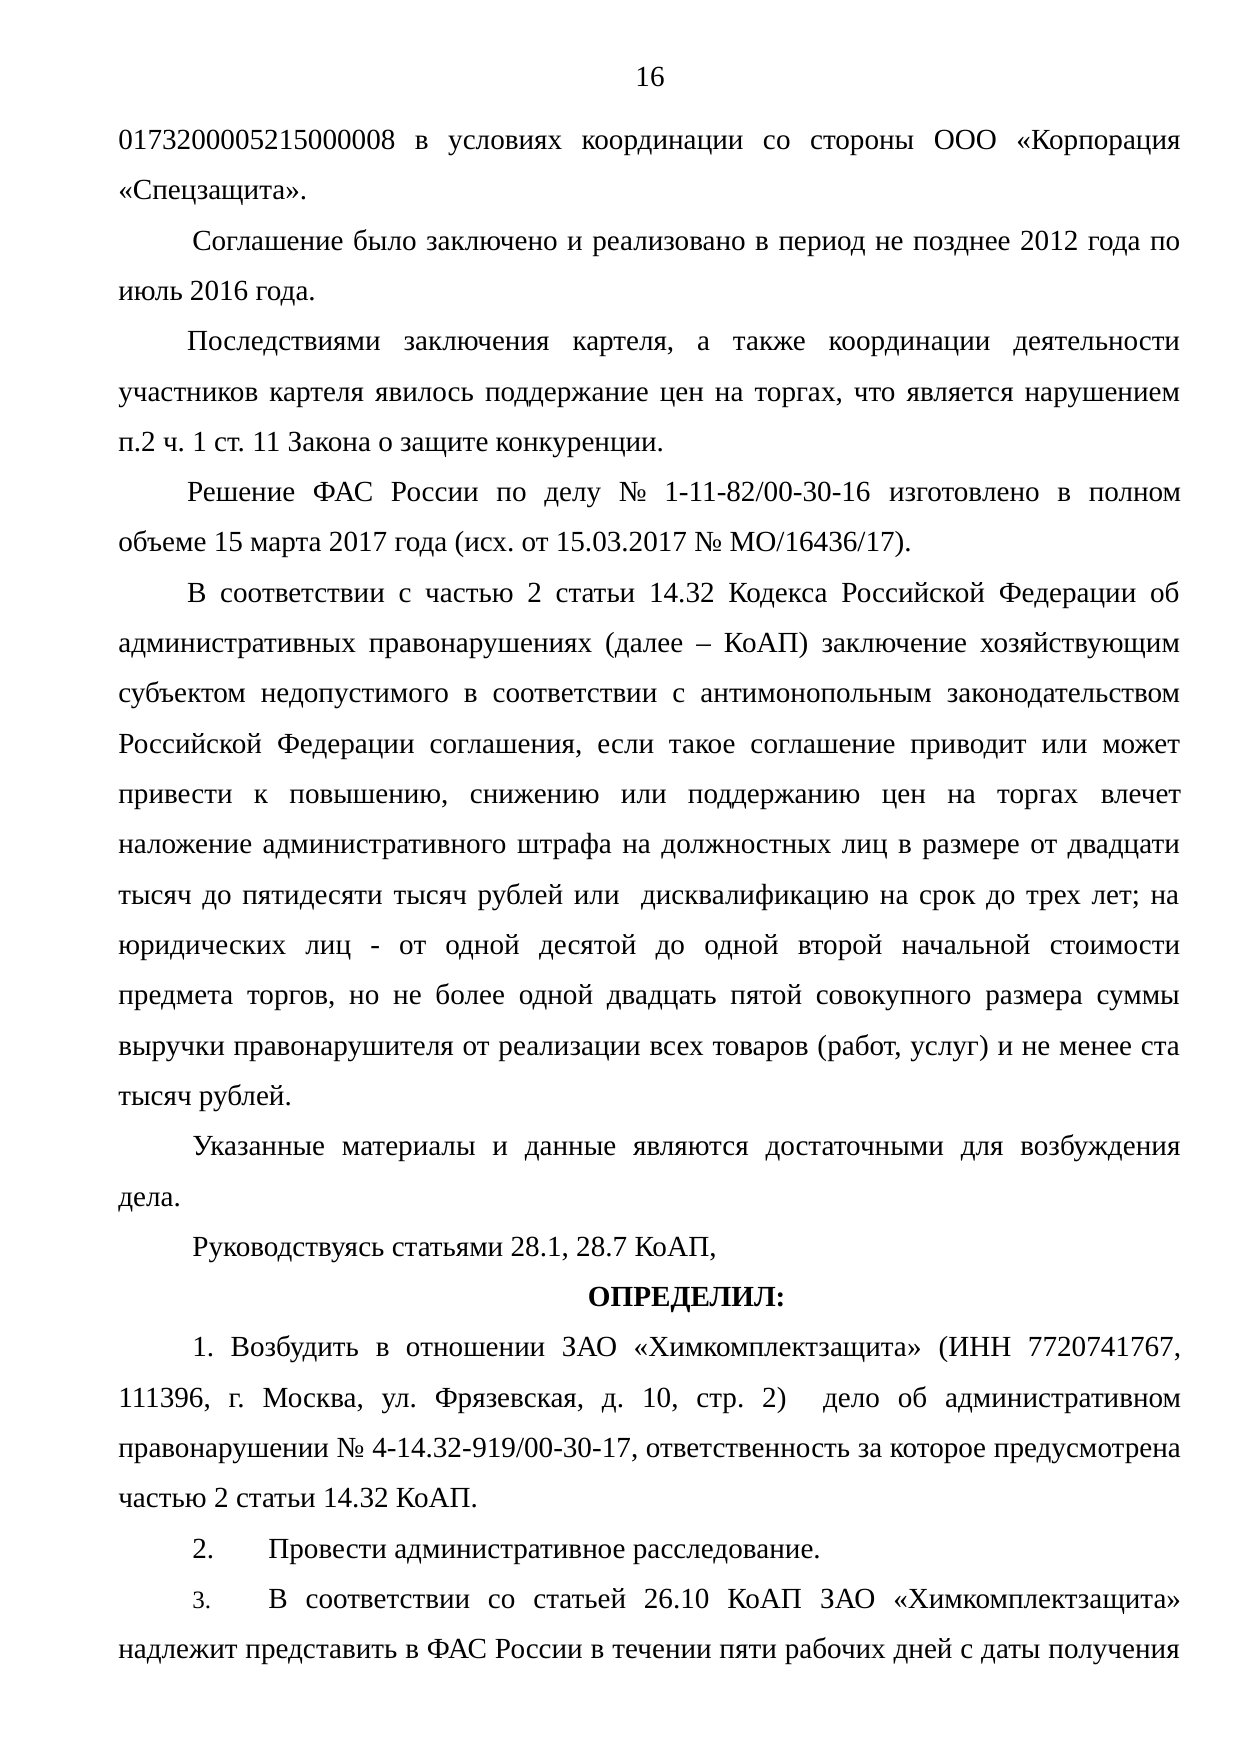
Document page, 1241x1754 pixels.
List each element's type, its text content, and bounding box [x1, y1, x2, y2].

list В соответствии со статьей 26.10 КоАП ЗАО «Химкомплектзащита» надлежит представить в ФАС России в течении пяти рабочих дней с даты получения [118, 1581, 1181, 1665]
text 1. Возбудить в отношении ЗАО «Химкомплектзащита» (ИНН 7720741767, 111396, г. Москва, ул. Фрязевская, д. 10, стр. 2) дело об административном правонарушении № 4-14.32-919/00-30-17, ответственность за которое предусмотрена частью 2 статьи 14.32 КоАП. [118, 1329, 1181, 1514]
text 0173200005215000008 в условиях координации со стороны ООО «Корпорация «Спецзащита». [118, 122, 1181, 206]
text Соглашение было заключено и реализовано в период не позднее 2012 года по июль 2016 года. [118, 223, 1181, 307]
text В соответствии с частью 2 статьи 14.32 Кодекса Российской Федерации об административных правонарушениях (далее – КоАП) заключение хозяйствующим субъектом недопустимого в соответствии с антимонопольным законодательством Российской Федерации соглашения, если такое соглашение приводит или может привести к повышению, снижению или поддержанию цен на торгах влечет наложение административного штрафа на должностных лиц в размере от двадцати тысяч до пятидесяти тысяч рублей или дисквалификацию на срок до трех лет; на юридических лиц - от одной десятой до одной второй начальной стоимости предмета торгов, но не более одной двадцать пятой совокупного размера суммы выручки правонарушителя от реализации всех товаров (работ, услуг) и не менее ста тысяч рублей. [118, 575, 1181, 1112]
text Последствиями заключения картеля, а также координации деятельности участников картеля явилось поддержание цен на торгах, что является нарушением п.2 ч. 1 ст. 11 Закона о защите конкуренции. [118, 323, 1181, 457]
list Провести административное расследование. [118, 1531, 1181, 1564]
text Указанные материалы и данные являются достаточными для возбуждения дела. [118, 1128, 1181, 1212]
text Решение ФАС России по делу № 1-11-82/00-30-16 изготовлено в полном объеме 15 марта 2017 года (исх. от 15.03.2017 № МО/16436/17). [118, 474, 1181, 558]
text Руководствуясь статьями 28.1, 28.7 КоАП, [118, 1229, 1181, 1262]
text ОПРЕДЕЛИЛ: [118, 1279, 1181, 1313]
